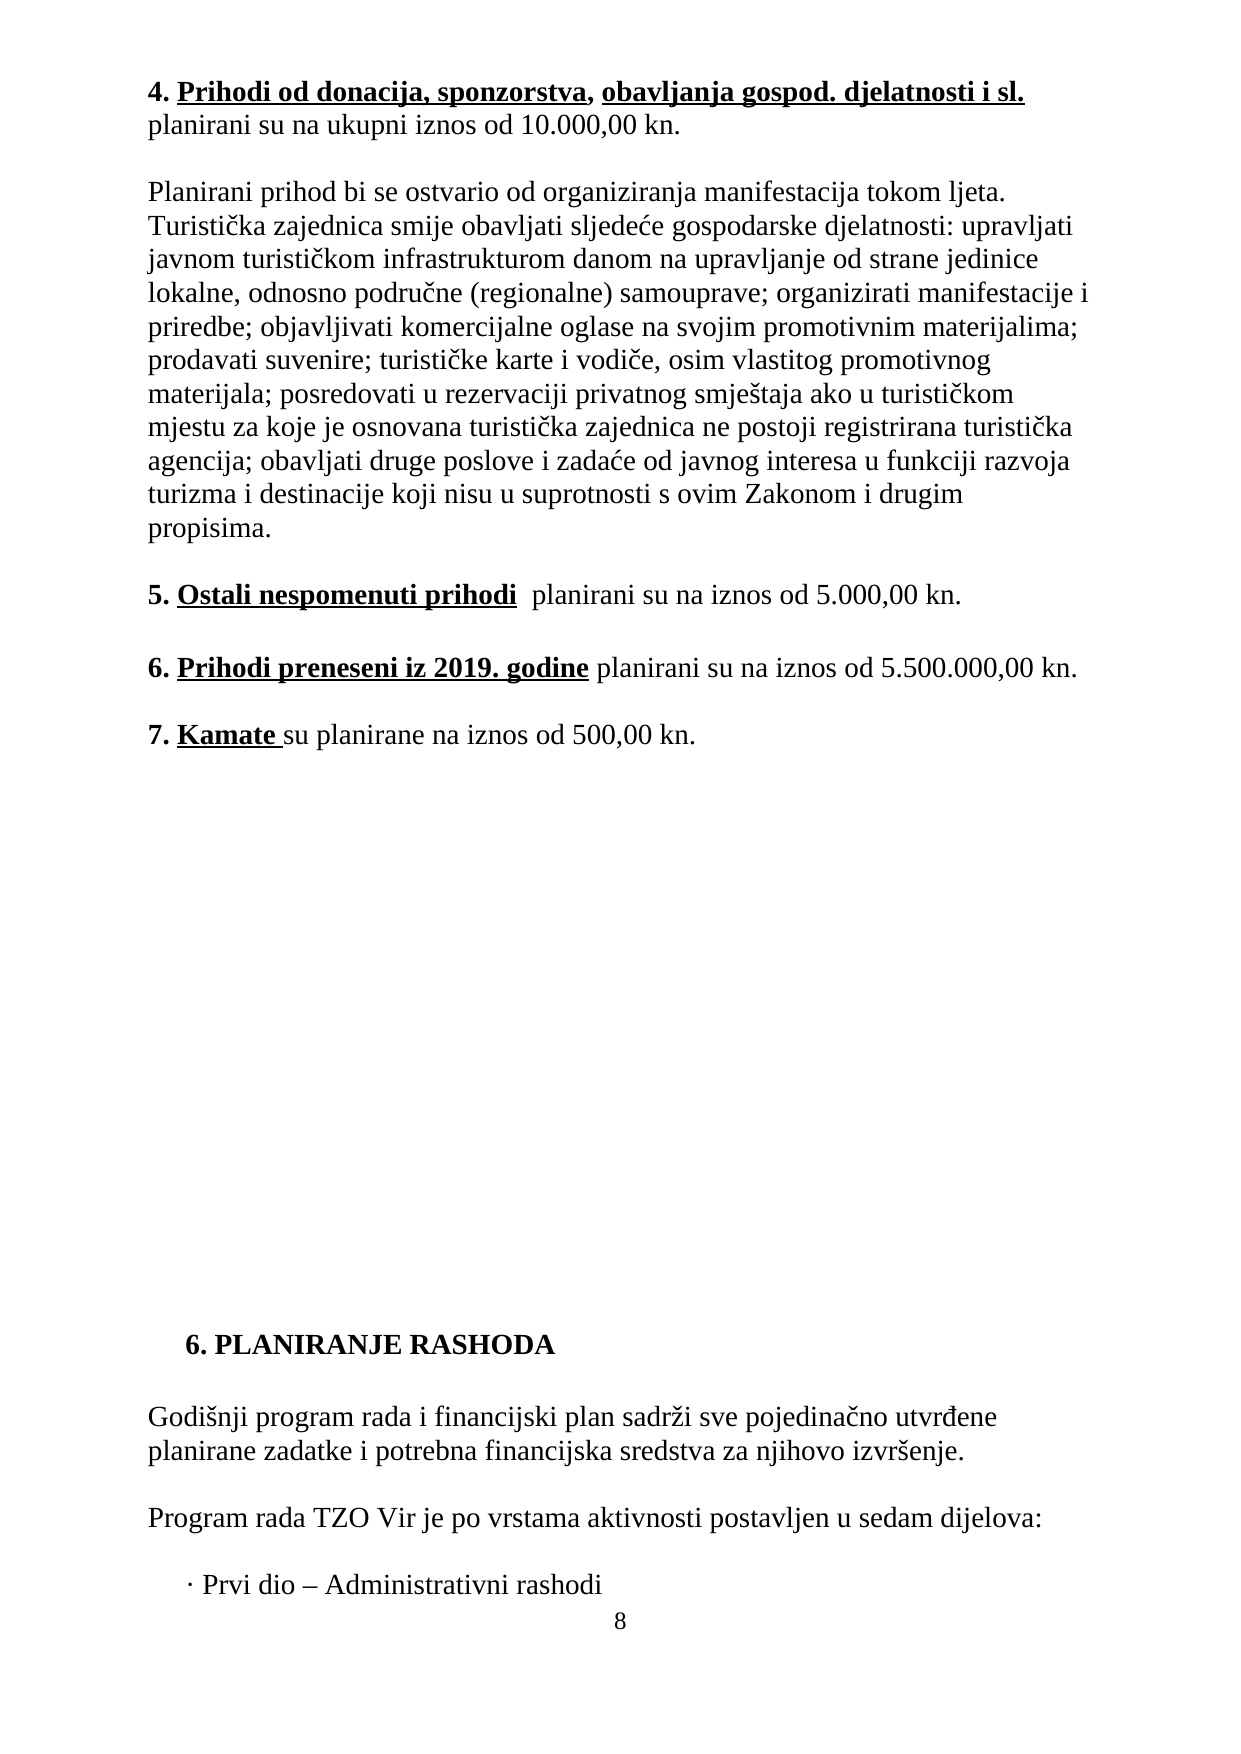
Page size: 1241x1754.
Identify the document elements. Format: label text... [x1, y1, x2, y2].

text 6. Prihodi preneseni iz 2019. godine planirani su na iznos od 5.500.000,00 kn. [148, 650, 1093, 684]
text 6. PLANIRANJE RASHODA [185, 1327, 1093, 1361]
text Godišnji program rada i financijski plan sadrži sve pojedinačno utvrđene planirane zadatke i potrebna financijska sredstva za njihovo izvršenje. [148, 1399, 1093, 1466]
text 5. Ostali nespomenuti prihodi planirani su na iznos od 5.000,00 kn. [148, 577, 1093, 611]
text Program rada TZO Vir je po vrstama aktivnosti postavljen u sedam dijelova: [148, 1500, 1093, 1533]
text · Prvi dio – Administrativni rashodi [185, 1567, 1093, 1600]
text 4. Prihodi od donacija, sponzorstva, obavljanja gospod. djelatnosti i sl. planirani su na ukupni iznos od 10.000,00 kn. [148, 74, 1093, 141]
text Planirani prihod bi se ostvario od organiziranja manifestacija tokom ljeta. Turistička zajednica smije obavljati sljedeće gospodarske djelatnosti: upravljati javnom turističkom infrastrukturom danom na upravljanje od strane jedinice lokalne, odnosno područne (regionalne) samouprave; organizirati manifestacije i priredbe; objavljivati komercijalne oglase na svojim promotivnim materijalima; prodavati suvenire; turističke karte i vodiče, osim vlastitog promotivnog materijala; posredovati u rezervaciji privatnog smještaja ako u turističkom mjestu za koje je osnovana turistička zajednica ne postoji registrirana turistička agencija; obavljati druge poslove i zadaće od javnog interesa u funkciji razvoja turizma i destinacije koji nisu u suprotnosti s ovim Zakonom i drugim propisima. [148, 174, 1093, 543]
text 7. Kamate su planirane na iznos od 500,00 kn. [148, 717, 1093, 751]
